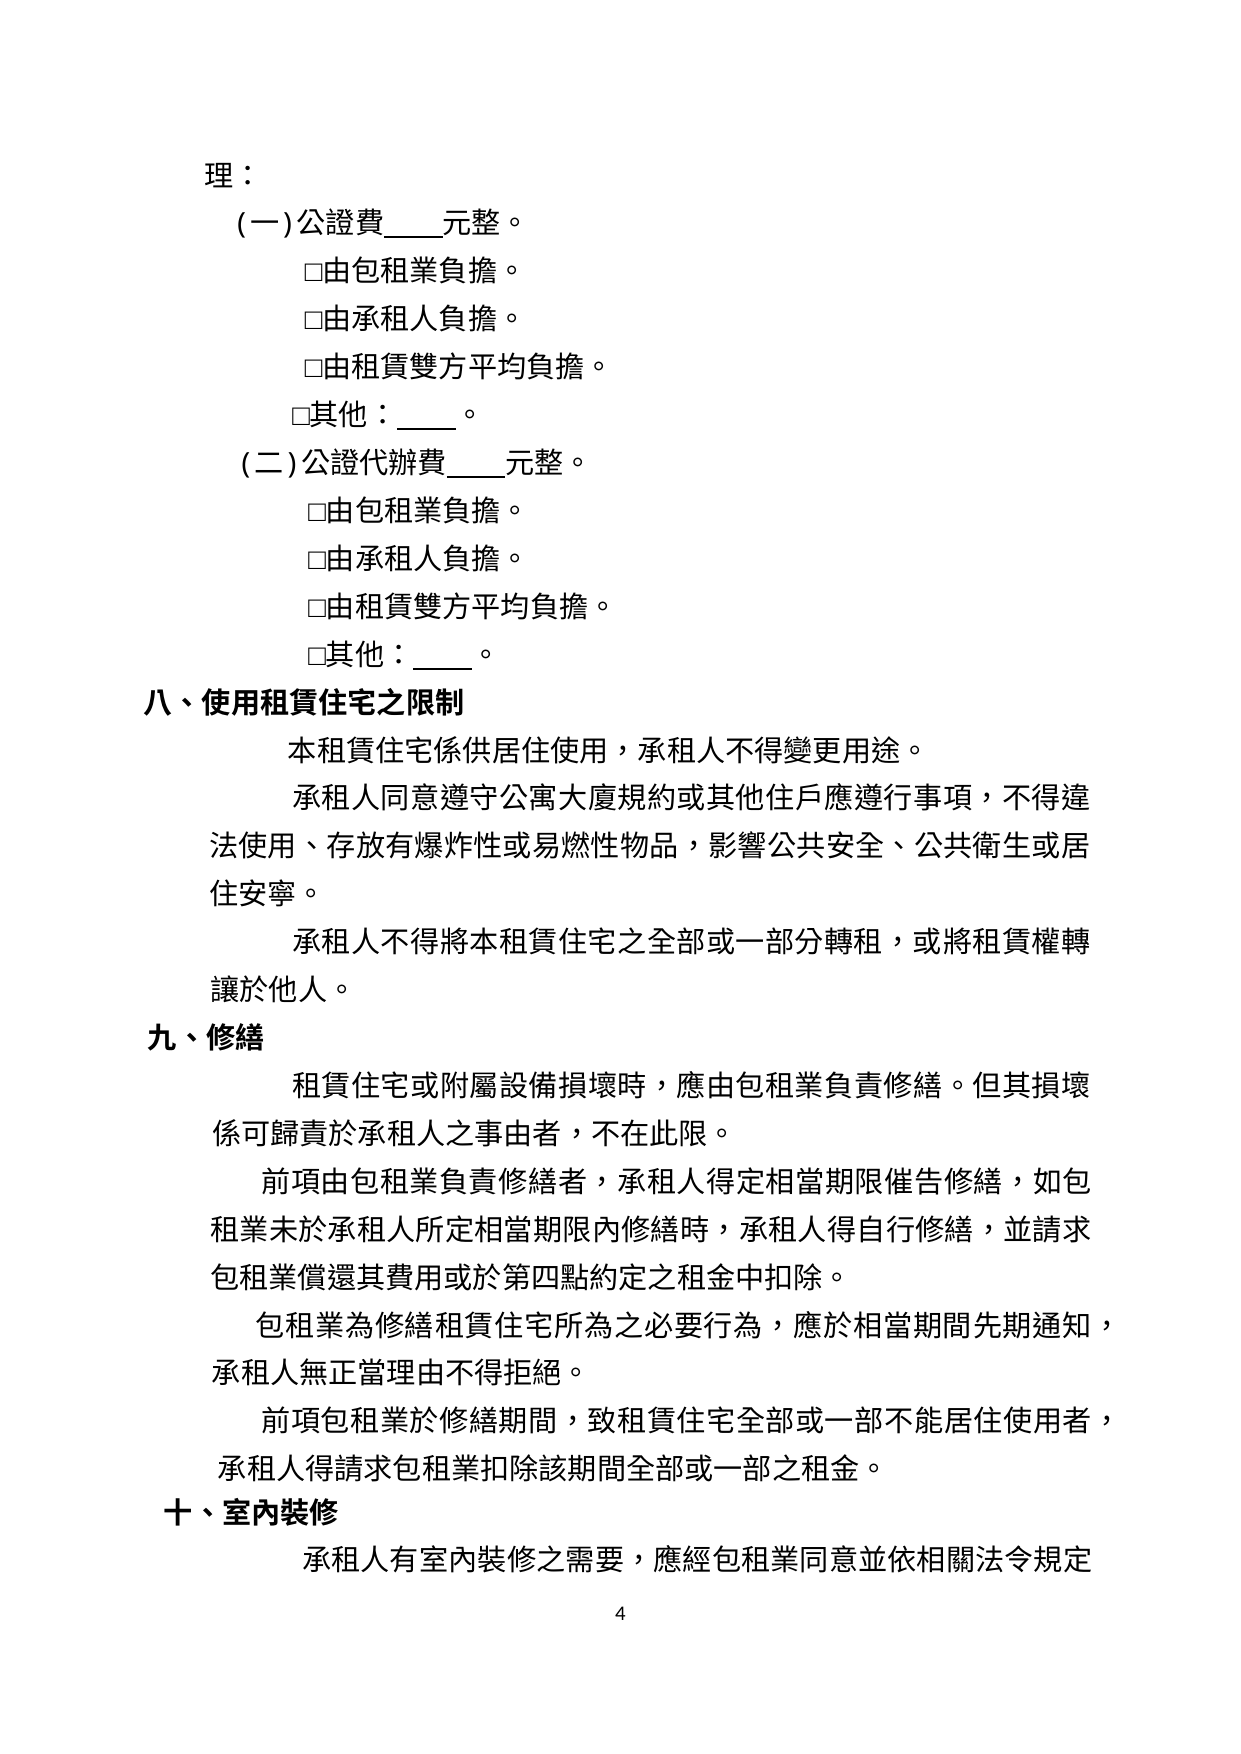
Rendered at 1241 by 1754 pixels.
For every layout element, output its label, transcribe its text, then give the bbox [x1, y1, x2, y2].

text (一)公證費 元整。 [232, 196, 1092, 243]
text 租賃住宅或附屬設備損壞時，應由包租業負責修繕。但其損壞係可歸責於承租人之事由者，不在此限。 [148, 1058, 1092, 1154]
text 九、修繕 [148, 1010, 1092, 1058]
text □其他： 。 [148, 387, 1092, 435]
text □由包租業負擔。 [164, 243, 1092, 291]
text □由租賃雙方平均負擔。 [164, 339, 1092, 387]
text 本租賃住宅係供居住使用，承租人不得變更用途。 [148, 723, 1092, 771]
text □由承租人負擔。 [148, 531, 1092, 579]
text □由包租業負擔。 [148, 483, 1092, 531]
text 包租業為修繕租賃住宅所為之必要行為，應於相當期間先期通知，承租人無正當理由不得拒絕。 [212, 1298, 1092, 1393]
text □由承租人負擔。 [164, 291, 1092, 339]
text 承租人不得將本租賃住宅之全部或一部分轉租，或將租賃權轉讓於他人。 [148, 914, 1092, 1010]
text 承租人同意遵守公寓大廈規約或其他住戶應遵行事項，不得違法使用、存放有爆炸性或易燃性物品，影響公共安全、公共衛生或居住安寧。 [148, 771, 1092, 914]
text 十、室內裝修 [101, 1489, 1092, 1532]
text 前項包租業於修繕期間，致租賃住宅全部或一部不能居住使用者，承租人得請求包租業扣除該期間全部或一部之租金。 [218, 1393, 1092, 1489]
text 前項由包租業負責修繕者，承租人得定相當期限催告修繕，如包租業未於承租人所定相當期限內修繕時，承租人得自行修繕，並請求包租業償還其費用或於第四點約定之租金中扣除。 [210, 1154, 1092, 1298]
text (二)公證代辦費 元整。 [202, 435, 1092, 483]
text □其他： 。 [148, 627, 1092, 675]
text 八、使用租賃住宅之限制 [143, 675, 1092, 723]
text 理： [190, 148, 1092, 196]
text □由租賃雙方平均負擔。 [148, 579, 1092, 627]
text 承租人有室內裝修之需要，應經包租業同意並依相關法令規定 [108, 1532, 1092, 1580]
